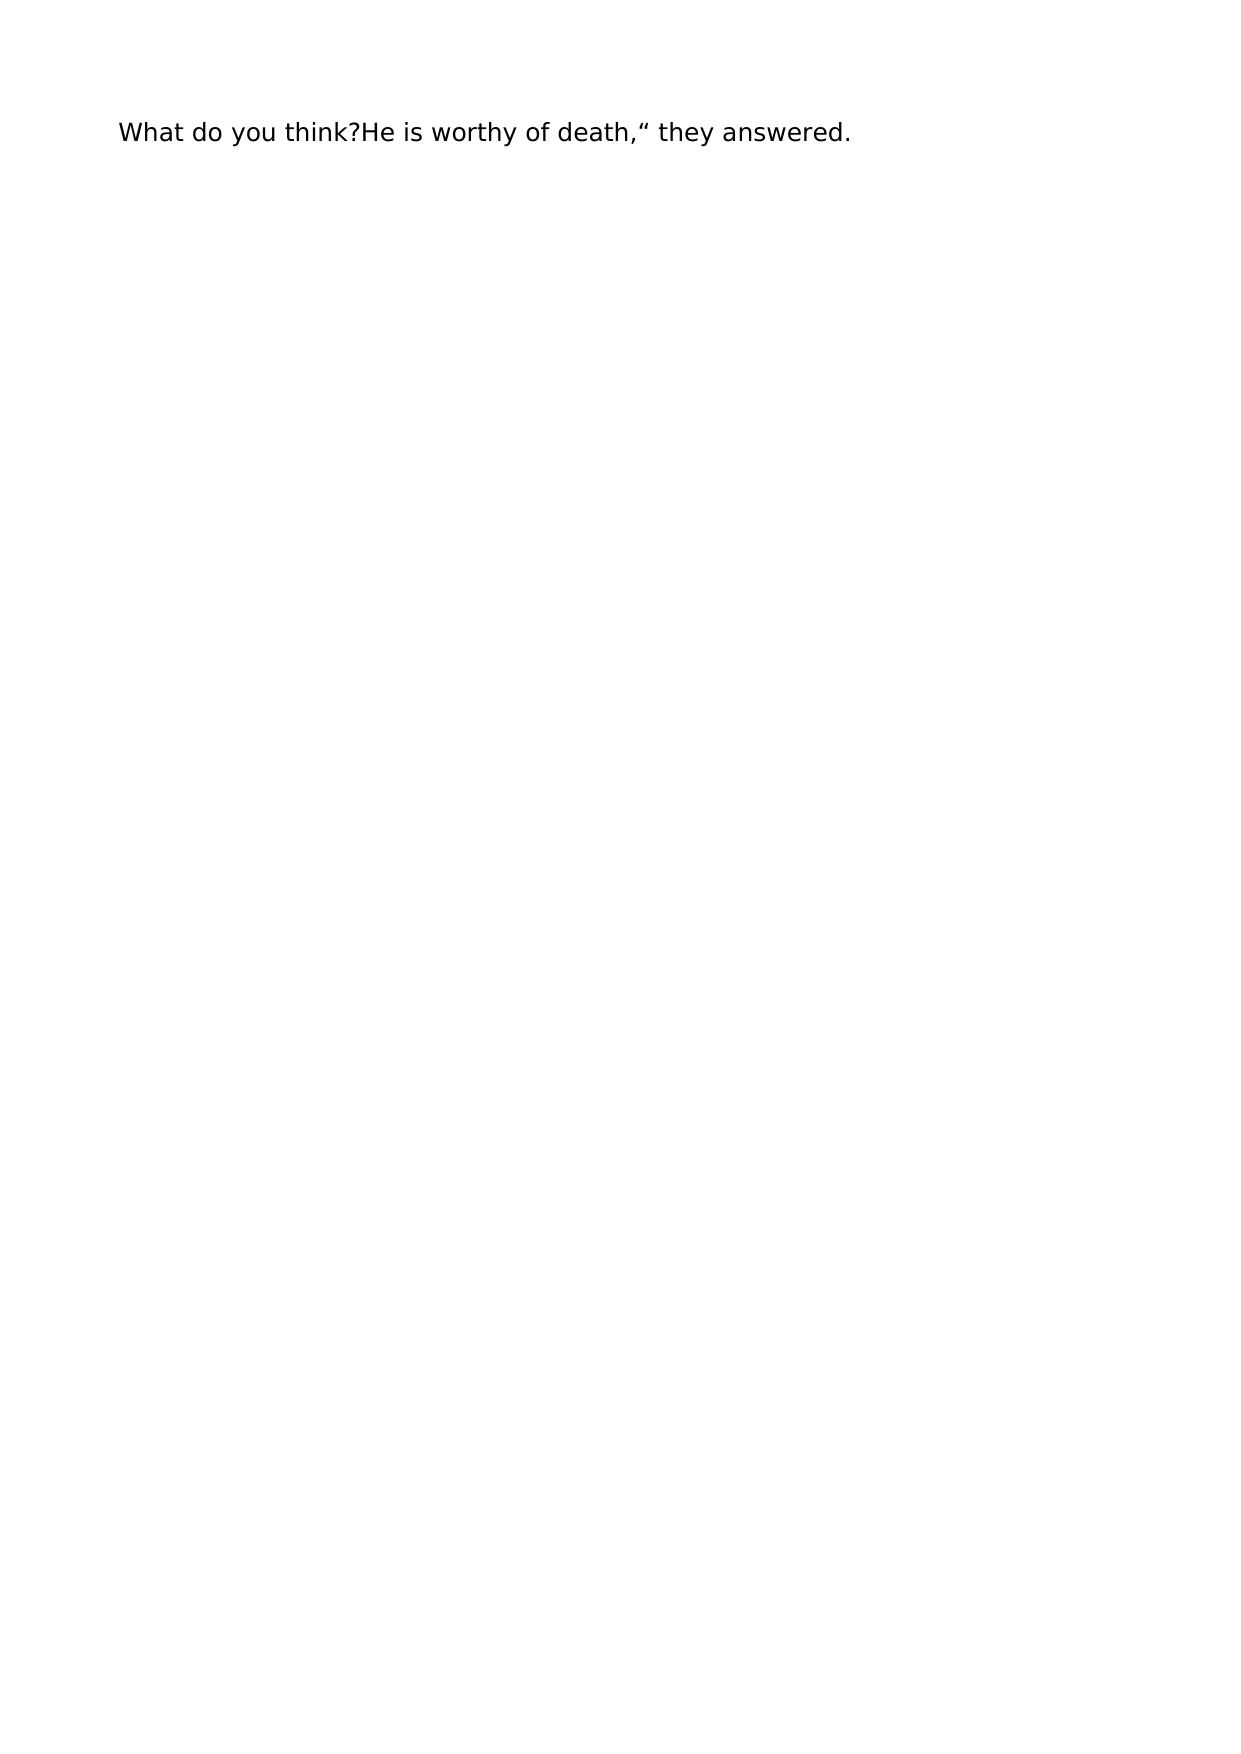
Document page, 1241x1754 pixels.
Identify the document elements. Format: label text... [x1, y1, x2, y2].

text What do you think?He is worthy of death,“ they answered. [118, 118, 1122, 147]
